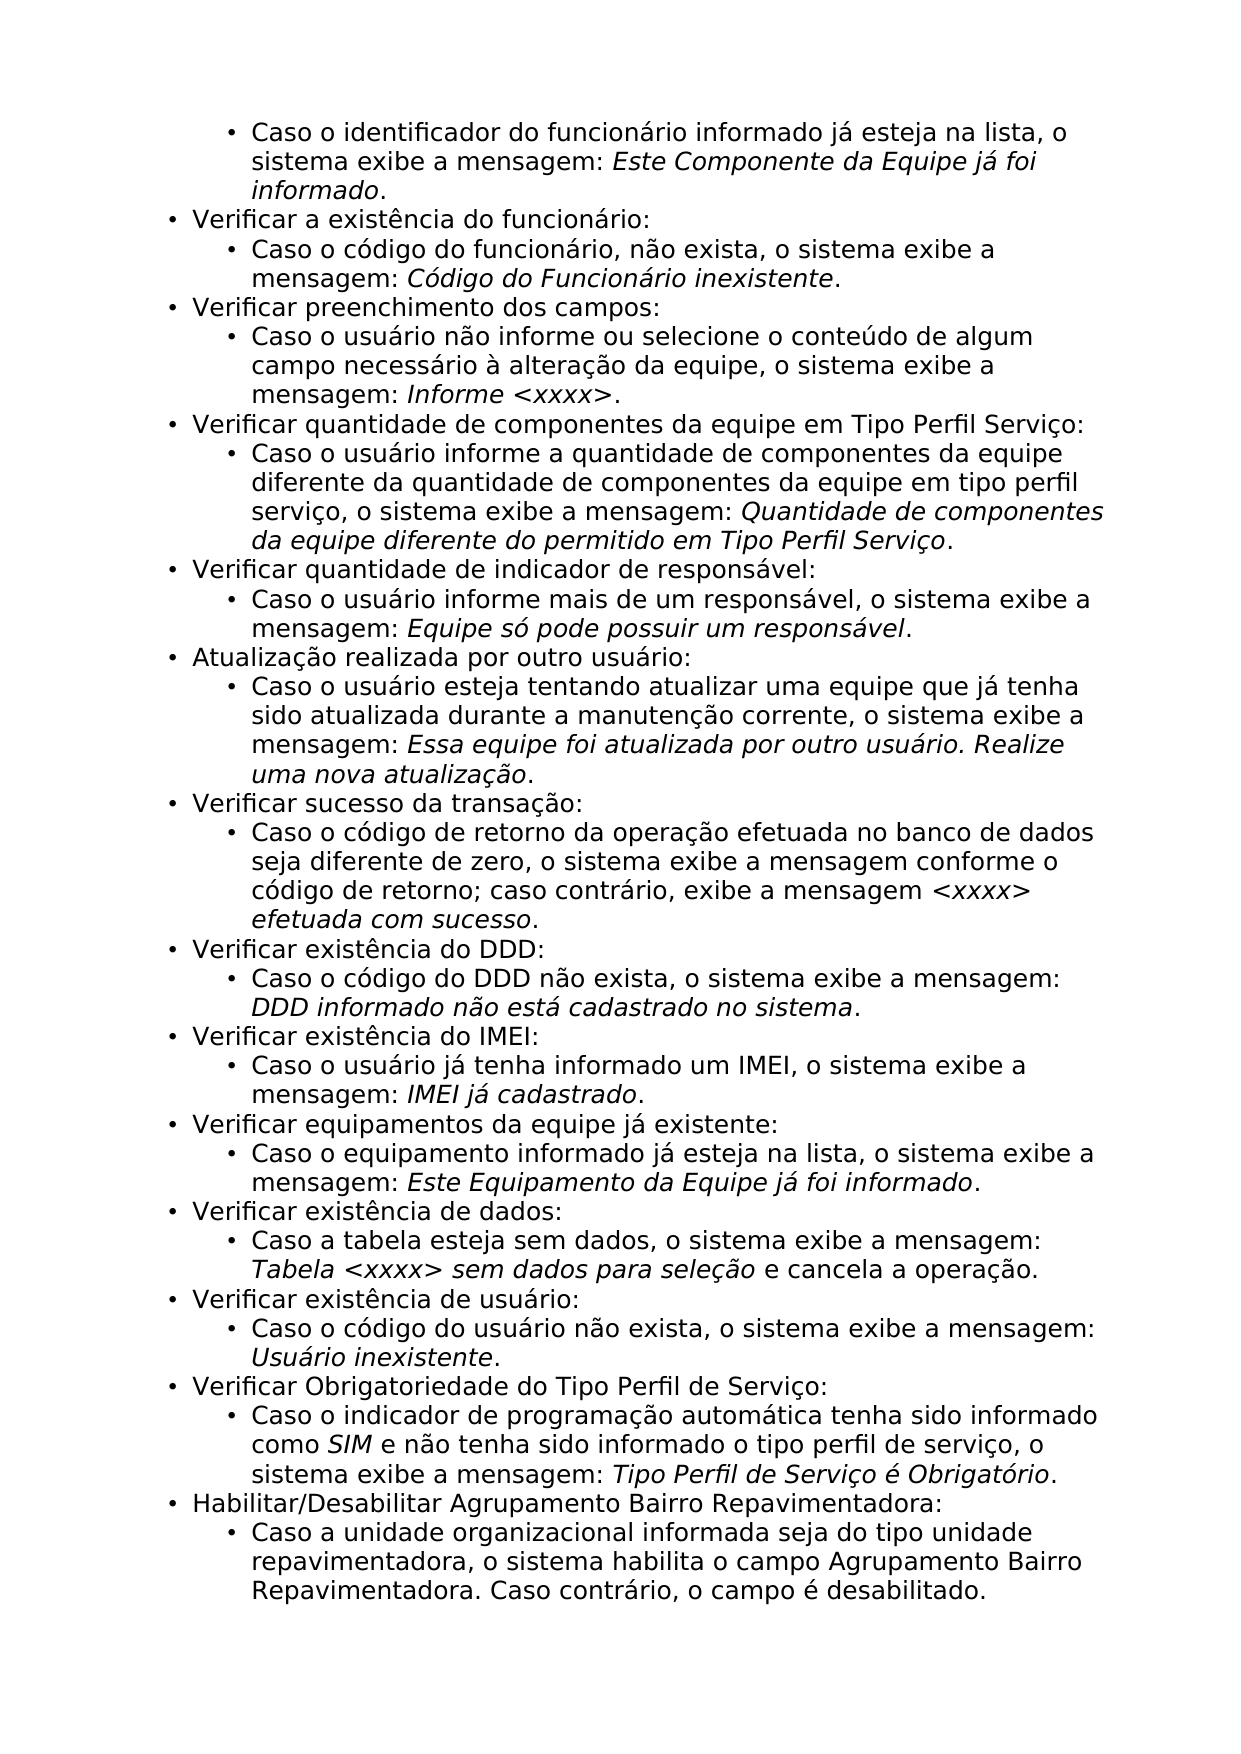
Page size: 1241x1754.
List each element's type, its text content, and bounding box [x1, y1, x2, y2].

list Caso o usuário informe mais de um responsável, o sistema exibe a mensagem: Equipe só pode possuir um responsável. [236, 585, 1122, 643]
list Caso o usuário já tenha informado um IMEI, o sistema exibe a mensagem: IMEI já cadastrado. [236, 1051, 1122, 1110]
list Caso o código do DDD não exista, o sistema exibe a mensagem: DDD informado não está cadastrado no sistema. [236, 964, 1122, 1022]
list Caso a unidade organizacional informada seja do tipo unidade repavimentadora, o sistema habilita o campo Agrupamento Bairro Repavimentadora. Caso contrário, o campo é desabilitado. [236, 1518, 1122, 1606]
list Caso o usuário não informe ou selecione o conteúdo de algum campo necessário à alteração da equipe, o sistema exibe a mensagem: Informe <xxxx>. [236, 322, 1122, 410]
list Caso o usuário informe a quantidade de componentes da equipe diferente da quantidade de componentes da equipe em tipo perfil serviço, o sistema exibe a mensagem: Quantidade de componentes da equipe diferente do permitido em Tipo Perfil Serviço. [236, 439, 1122, 556]
list Verificar quantidade de indicador de responsável: [177, 556, 1122, 585]
list Verificar existência de dados: [177, 1197, 1122, 1226]
list Verificar a existência do funcionário: [177, 206, 1122, 235]
list Caso o identificador do funcionário informado já esteja na lista, o sistema exibe a mensagem: Este Componente da Equipe já foi informado. [236, 118, 1122, 206]
list Caso o indicador de programação automática tenha sido informado como SIM e não tenha sido informado o tipo perfil de serviço, o sistema exibe a mensagem: Tipo Perfil de Serviço é Obrigatório. [236, 1401, 1122, 1489]
list Habilitar/Desabilitar Agrupamento Bairro Repavimentadora: [177, 1489, 1122, 1518]
list Caso o código do usuário não exista, o sistema exibe a mensagem: Usuário inexistente. [236, 1314, 1122, 1372]
list Verificar quantidade de componentes da equipe em Tipo Perfil Serviço: [177, 410, 1122, 439]
list Verificar preenchimento dos campos: [177, 293, 1122, 322]
list Caso o equipamento informado já esteja na lista, o sistema exibe a mensagem: Este Equipamento da Equipe já foi informado. [236, 1139, 1122, 1197]
list Caso a tabela esteja sem dados, o sistema exibe a mensagem: Tabela <xxxx> sem dados para seleção e cancela a operação. [236, 1226, 1122, 1285]
list Verificar sucesso da transação: [177, 789, 1122, 818]
list Caso o código de retorno da operação efetuada no banco de dados seja diferente de zero, o sistema exibe a mensagem conforme o código de retorno; caso contrário, exibe a mensagem <xxxx> efetuada com sucesso. [236, 818, 1122, 935]
list Verificar equipamentos da equipe já existente: [177, 1110, 1122, 1139]
list Verificar existência do IMEI: [177, 1022, 1122, 1051]
list Atualização realizada por outro usuário: [177, 643, 1122, 672]
list Verificar existência do DDD: [177, 935, 1122, 964]
list Caso o código do funcionário, não exista, o sistema exibe a mensagem: Código do Funcionário inexistente. [236, 235, 1122, 293]
list Verificar Obrigatoriedade do Tipo Perfil de Serviço: [177, 1372, 1122, 1401]
list Verificar existência de usuário: [177, 1285, 1122, 1314]
list Caso o usuário esteja tentando atualizar uma equipe que já tenha sido atualizada durante a manutenção corrente, o sistema exibe a mensagem: Essa equipe foi atualizada por outro usuário. Realize uma nova atualização. [236, 672, 1122, 789]
